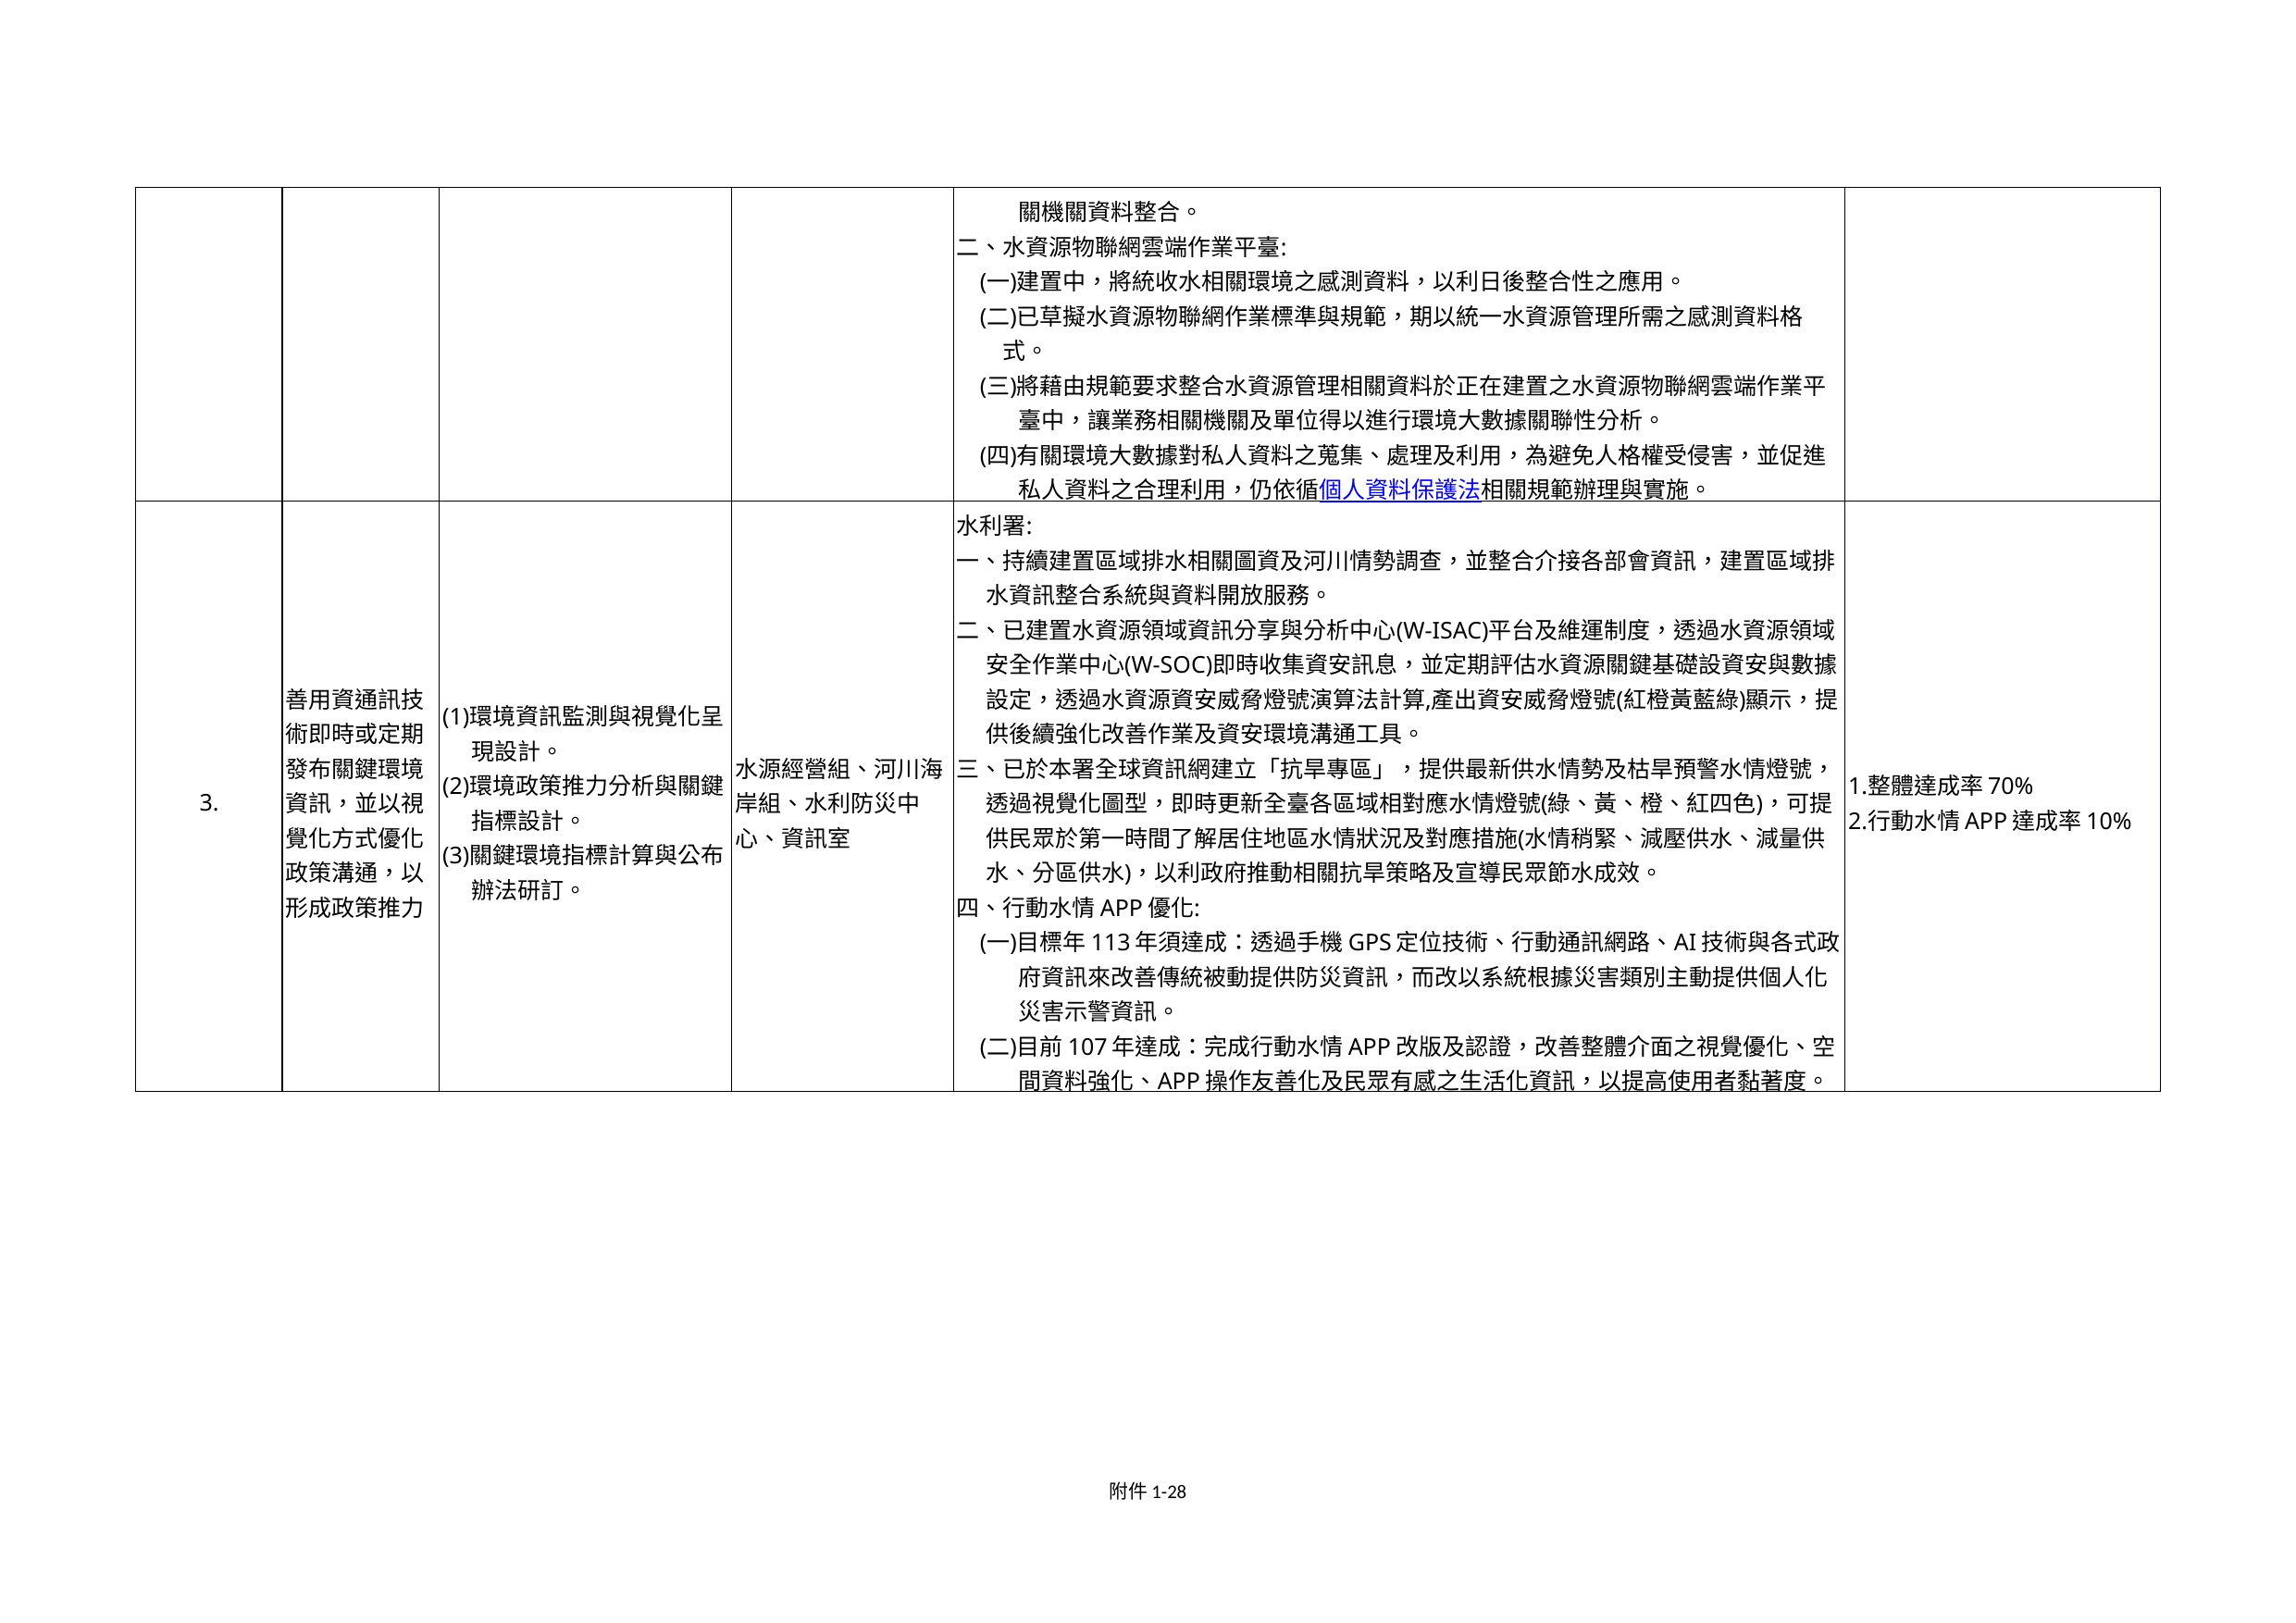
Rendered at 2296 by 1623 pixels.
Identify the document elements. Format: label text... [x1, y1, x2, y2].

table_cell [283, 188, 439, 501]
table_cell (1)環境資訊監測與視覺化呈現設計。 (2)環境政策推力分析與關鍵指標設計。 (3)關鍵環境指標計算與公布辦法研訂。 [440, 502, 731, 1091]
table_cell [1845, 188, 2160, 501]
table_cell 水源經營組、河川海岸組、水利防災中心、資訊室 [732, 502, 953, 1091]
table_cell [136, 188, 281, 501]
table_cell 水利署: 一、持續建置區域排水相關圖資及河川情勢調查，並整合介接各部會資訊，建置區域排水資訊整合系統與資料開放服務。 二、已建置水資源領域資訊分享與分析中心(W-ISAC)平台及維運制度，透過水資源領域安全作業中心(W-SOC)即時收集資安訊息，並定期評估水資源關鍵基礎設資安與數據設定，透過水資源資安威脅燈號演算法計算,產出資安威脅燈號(紅橙黃藍綠)顯示，提供後續強化改善作業及資安環境溝通工具。 三、已於本署全球資訊網建立「抗旱專區」，提供最新供水情勢及枯旱預警水情燈號，透過視覺化圖型，即時更新全臺各區域相對應水情燈號(綠、黃、橙、紅四色)，可提供民眾於第一時間了解居住地區水情狀況及對應措施(水情稍緊、減壓供水、減量供水、分區供水)，以利政府推動相關抗旱策略及宣導民眾節水成效。 四、行動水情APP優化: (一)目標年113年須達成：透過手機GPS定位技術、行動通訊網路、AI技術與各式政府資訊來改善傳統被動提供防災資訊，而改以系統根據災害類別主動提供個人化災害示警資訊。 (二)目前107年達成：完成行動水情APP改版及認證，改善整體介面之視覺優化、空間資料強化、APP操作友善化及民眾有感之生活化資訊，以提高使用者黏著度。 [954, 502, 1844, 1091]
table_cell 關機關資料整合。 二、水資源物聯網雲端作業平臺: (一)建置中，將統收水相關環境之感測資料，以利日後整合性之應用。 (二)已草擬水資源物聯網作業標準與規範，期以統一水資源管理所需之感測資料格式。 (三)將藉由規範要求整合水資源管理相關資料於正在建置之水資源物聯網雲端作業平臺中，讓業務相關機關及單位得以進行環境大數據關聯性分析。 (四)有關環境大數據對私人資料之蒐集、處理及利用，為避免人格權受侵害，並促進私人資料之合理利用，仍依循個人資料保護法相關規範辦理與實施。 [954, 188, 1844, 501]
table_cell 善用資通訊技術即時或定期發布關鍵環境資訊，並以視覺化方式優化政策溝通，以形成政策推力 [283, 502, 439, 1091]
table_cell [732, 188, 953, 501]
table_cell [440, 188, 731, 501]
table_cell 1.整體達成率70% 2.行動水情APP達成率10% [1845, 502, 2160, 1091]
table_cell 3. [136, 502, 281, 1091]
